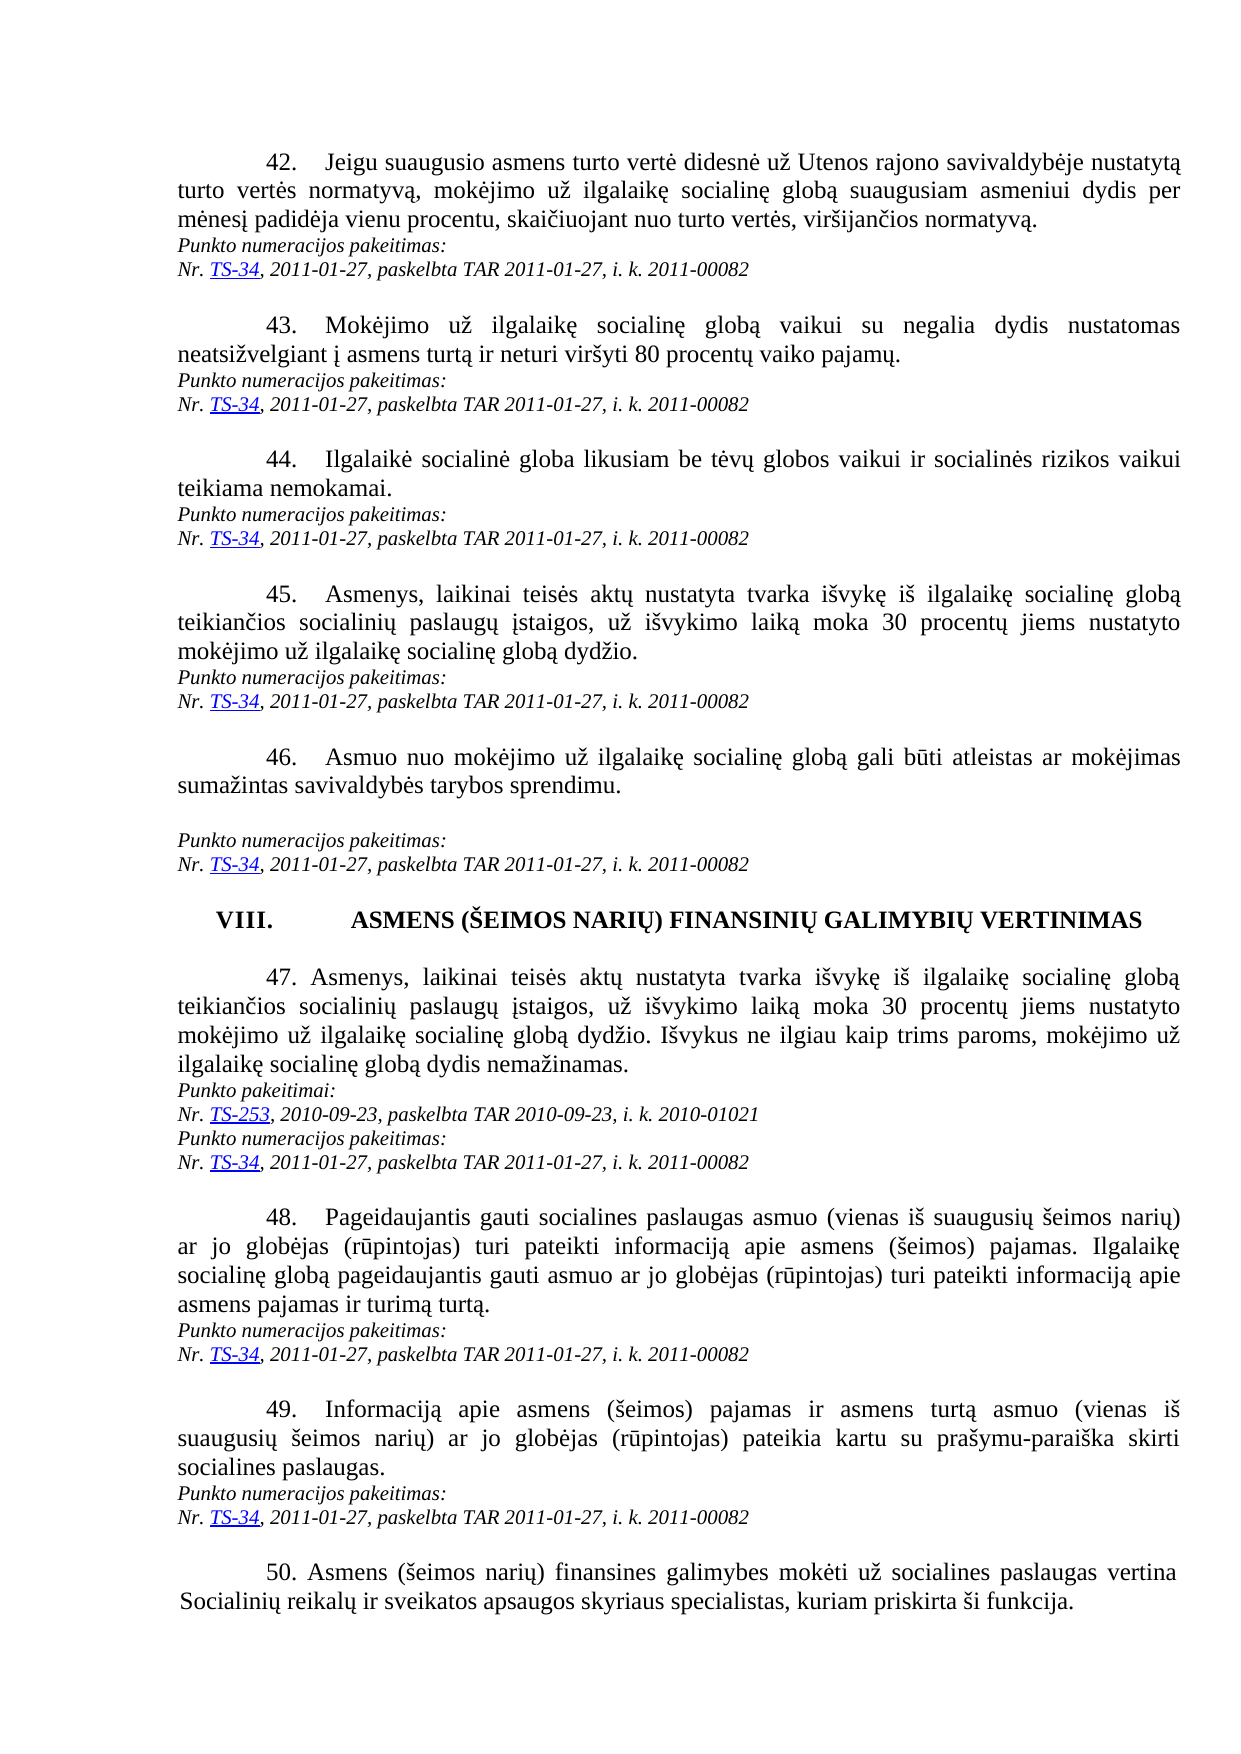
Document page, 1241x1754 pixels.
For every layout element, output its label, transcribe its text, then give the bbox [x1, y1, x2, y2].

text Punkto numeracijos pakeitimas: [177, 665, 1181, 689]
text 49. Informaciją apie asmens (šeimos) pajamas ir asmens turtą asmuo (vienas iš suaugusių šeimos narių) ar jo globėjas (rūpintojas) pateikia kartu su prašymu-paraiška skirti socialines paslaugas. [177, 1394, 1181, 1481]
text 46. Asmuo nuo mokėjimo už ilgalaikę socialinę globą gali būti atleistas ar mokėjimas sumažintas savivaldybės tarybos sprendimu. [177, 742, 1181, 799]
text Nr. TS-34, 2011-01-27, paskelbta TAR 2011-01-27, i. k. 2011-00082 [177, 1150, 1181, 1174]
text Nr. TS-34, 2011-01-27, paskelbta TAR 2011-01-27, i. k. 2011-00082 [177, 852, 1181, 876]
text Punkto pakeitimai: [177, 1077, 1181, 1102]
text 47. Asmenys, laikinai teisės aktų nustatyta tvarka išvykę iš ilgalaikę socialinę globą teikiančios socialinių paslaugų įstaigos, už išvykimo laiką moka 30 procentų jiems nustatyto mokėjimo už ilgalaikę socialinę globą dydžio. Išvykus ne ilgiau kaip trims paroms, mokėjimo už ilgalaikę socialinę globą dydis nemažinamas. [177, 962, 1181, 1077]
text 45. Asmenys, laikinai teisės aktų nustatyta tvarka išvykę iš ilgalaikę socialinę globą teikiančios socialinių paslaugų įstaigos, už išvykimo laiką moka 30 procentų jiems nustatyto mokėjimo už ilgalaikę socialinę globą dydžio. [177, 579, 1181, 665]
text Nr. TS-34, 2011-01-27, paskelbta TAR 2011-01-27, i. k. 2011-00082 [177, 1342, 1181, 1366]
text Nr. TS-34, 2011-01-27, paskelbta TAR 2011-01-27, i. k. 2011-00082 [177, 689, 1181, 713]
text Punkto numeracijos pakeitimas: [177, 1126, 1181, 1150]
text Nr. TS-34, 2011-01-27, paskelbta TAR 2011-01-27, i. k. 2011-00082 [177, 257, 1181, 281]
text 43. Mokėjimo už ilgalaikę socialinę globą vaikui su negalia dydis nustatomas neatsižvelgiant į asmens turtą ir neturi viršyti 80 procentų vaiko pajamų. [177, 310, 1181, 367]
text VIII. ASMENS (ŠEIMOS NARIŲ) FINANSINIŲ GALIMYBIŲ VERTINIMAS [177, 905, 1181, 934]
text Punkto numeracijos pakeitimas: [177, 1481, 1181, 1505]
text Punkto numeracijos pakeitimas: [177, 502, 1181, 526]
text 44. Ilgalaikė socialinė globa likusiam be tėvų globos vaikui ir socialinės rizikos vaikui teikiama nemokamai. [177, 444, 1181, 502]
text 50. Asmens (šeimos narių) finansines galimybes mokėti už socialines paslaugas vertina Socialinių reikalų ir sveikatos apsaugos skyriaus specialistas, kuriam priskirta ši funkcija. [179, 1557, 1177, 1615]
text Nr. TS-34, 2011-01-27, paskelbta TAR 2011-01-27, i. k. 2011-00082 [177, 526, 1181, 550]
text Nr. TS-34, 2011-01-27, paskelbta TAR 2011-01-27, i. k. 2011-00082 [177, 392, 1181, 416]
text Punkto numeracijos pakeitimas: [177, 233, 1181, 257]
text 42. Jeigu suaugusio asmens turto vertė didesnė už Utenos rajono savivaldybėje nustatytą turto vertės normatyvą, mokėjimo už ilgalaikę socialinę globą suaugusiam asmeniui dydis per mėnesį padidėja vienu procentu, skaičiuojant nuo turto vertės, viršijančios normatyvą. [177, 147, 1181, 233]
text Punkto numeracijos pakeitimas: [177, 828, 1181, 852]
text Punkto numeracijos pakeitimas: [177, 367, 1181, 392]
text 48. Pageidaujantis gauti socialines paslaugas asmuo (vienas iš suaugusių šeimos narių) ar jo globėjas (rūpintojas) turi pateikti informaciją apie asmens (šeimos) pajamas. Ilgalaikę socialinę globą pageidaujantis gauti asmuo ar jo globėjas (rūpintojas) turi pateikti informaciją apie asmens pajamas ir turimą turtą. [177, 1202, 1181, 1317]
text Nr. TS-253, 2010-09-23, paskelbta TAR 2010-09-23, i. k. 2010-01021 [177, 1102, 1181, 1126]
text Nr. TS-34, 2011-01-27, paskelbta TAR 2011-01-27, i. k. 2011-00082 [177, 1505, 1181, 1529]
text Punkto numeracijos pakeitimas: [177, 1317, 1181, 1342]
